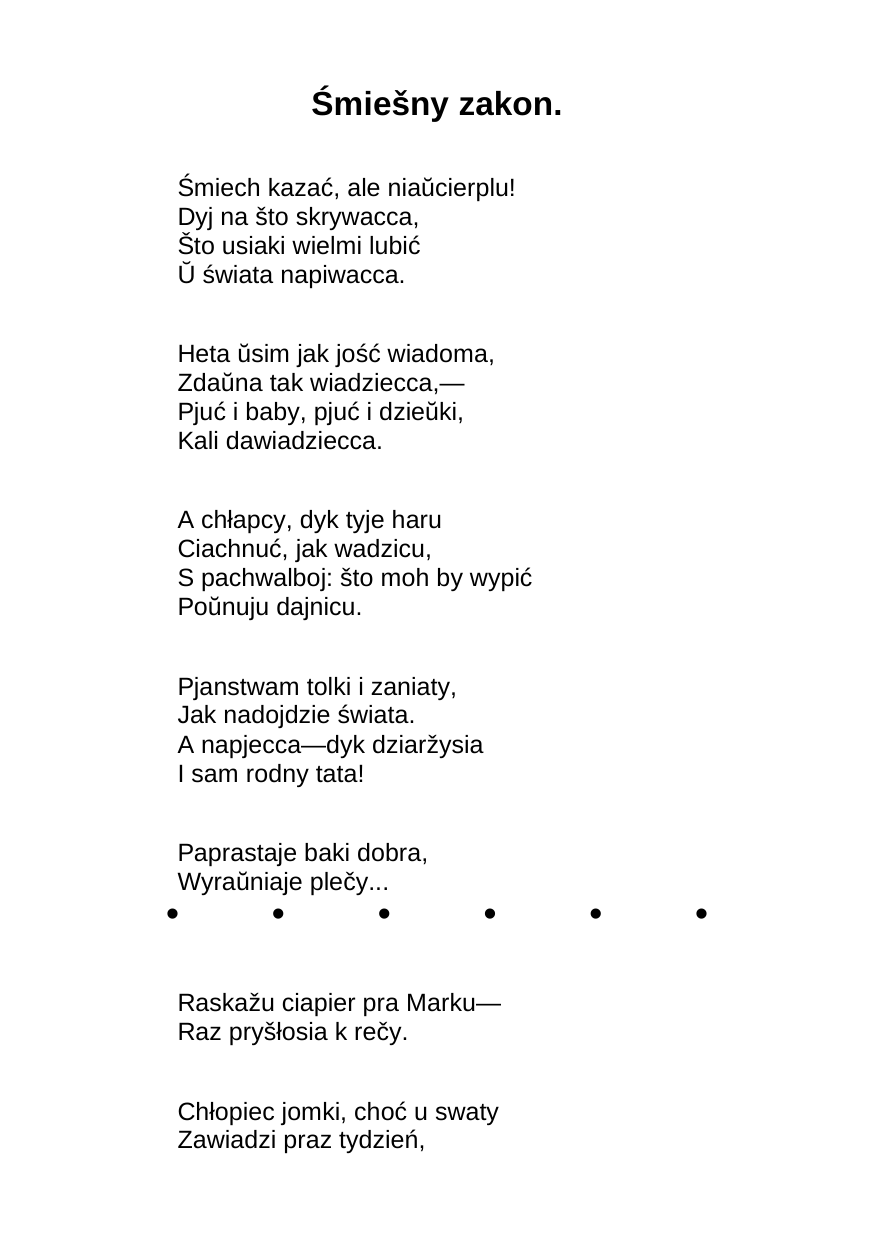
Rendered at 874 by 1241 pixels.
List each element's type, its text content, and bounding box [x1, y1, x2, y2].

text Heta ŭsim jak jość wiadoma, [59, 339, 815, 368]
text S pachwalboj: što moh by wypić [59, 563, 815, 592]
text Zdaŭna tak wiadziecca,— [59, 368, 815, 397]
text Śmiešny zakon. [59, 84, 815, 123]
text Raskažu ciapier pra Marku— [59, 988, 815, 1017]
text Paprastaje baki dobra, [59, 838, 815, 867]
text Pjanstwam tolki i zaniaty, [59, 671, 815, 700]
text Poŭnuju dajnicu. [59, 592, 815, 621]
text Što usiaki wielmi lubić [59, 231, 815, 260]
text Raz pryšłosia k rečy. [59, 1017, 815, 1046]
text I sam rodny tata! [59, 758, 815, 788]
text Śmiech kazać, ale niaŭcierplu! [59, 173, 815, 202]
text Zawiadzi praz tydzień, [59, 1125, 815, 1154]
text Chłopiec jomki, choć u swaty [59, 1096, 815, 1125]
text Pjuć i baby, pjuć i dzieŭki, [59, 397, 815, 426]
text Dyj na što skrywacca, [59, 202, 815, 231]
text Ciachnuć, jak wadzicu, [59, 534, 815, 563]
text A chłapcy, dyk tyje haru [59, 505, 815, 534]
text A napjecca—dyk dziaržysia [59, 729, 815, 758]
text Jak nadojdzie świata. [59, 700, 815, 729]
text •••••• [59, 896, 815, 938]
text Kali dawiadziecca. [59, 426, 815, 455]
text Ŭ świata napiwacca. [59, 260, 815, 289]
text Wyraŭniaje plečy... [59, 867, 815, 896]
